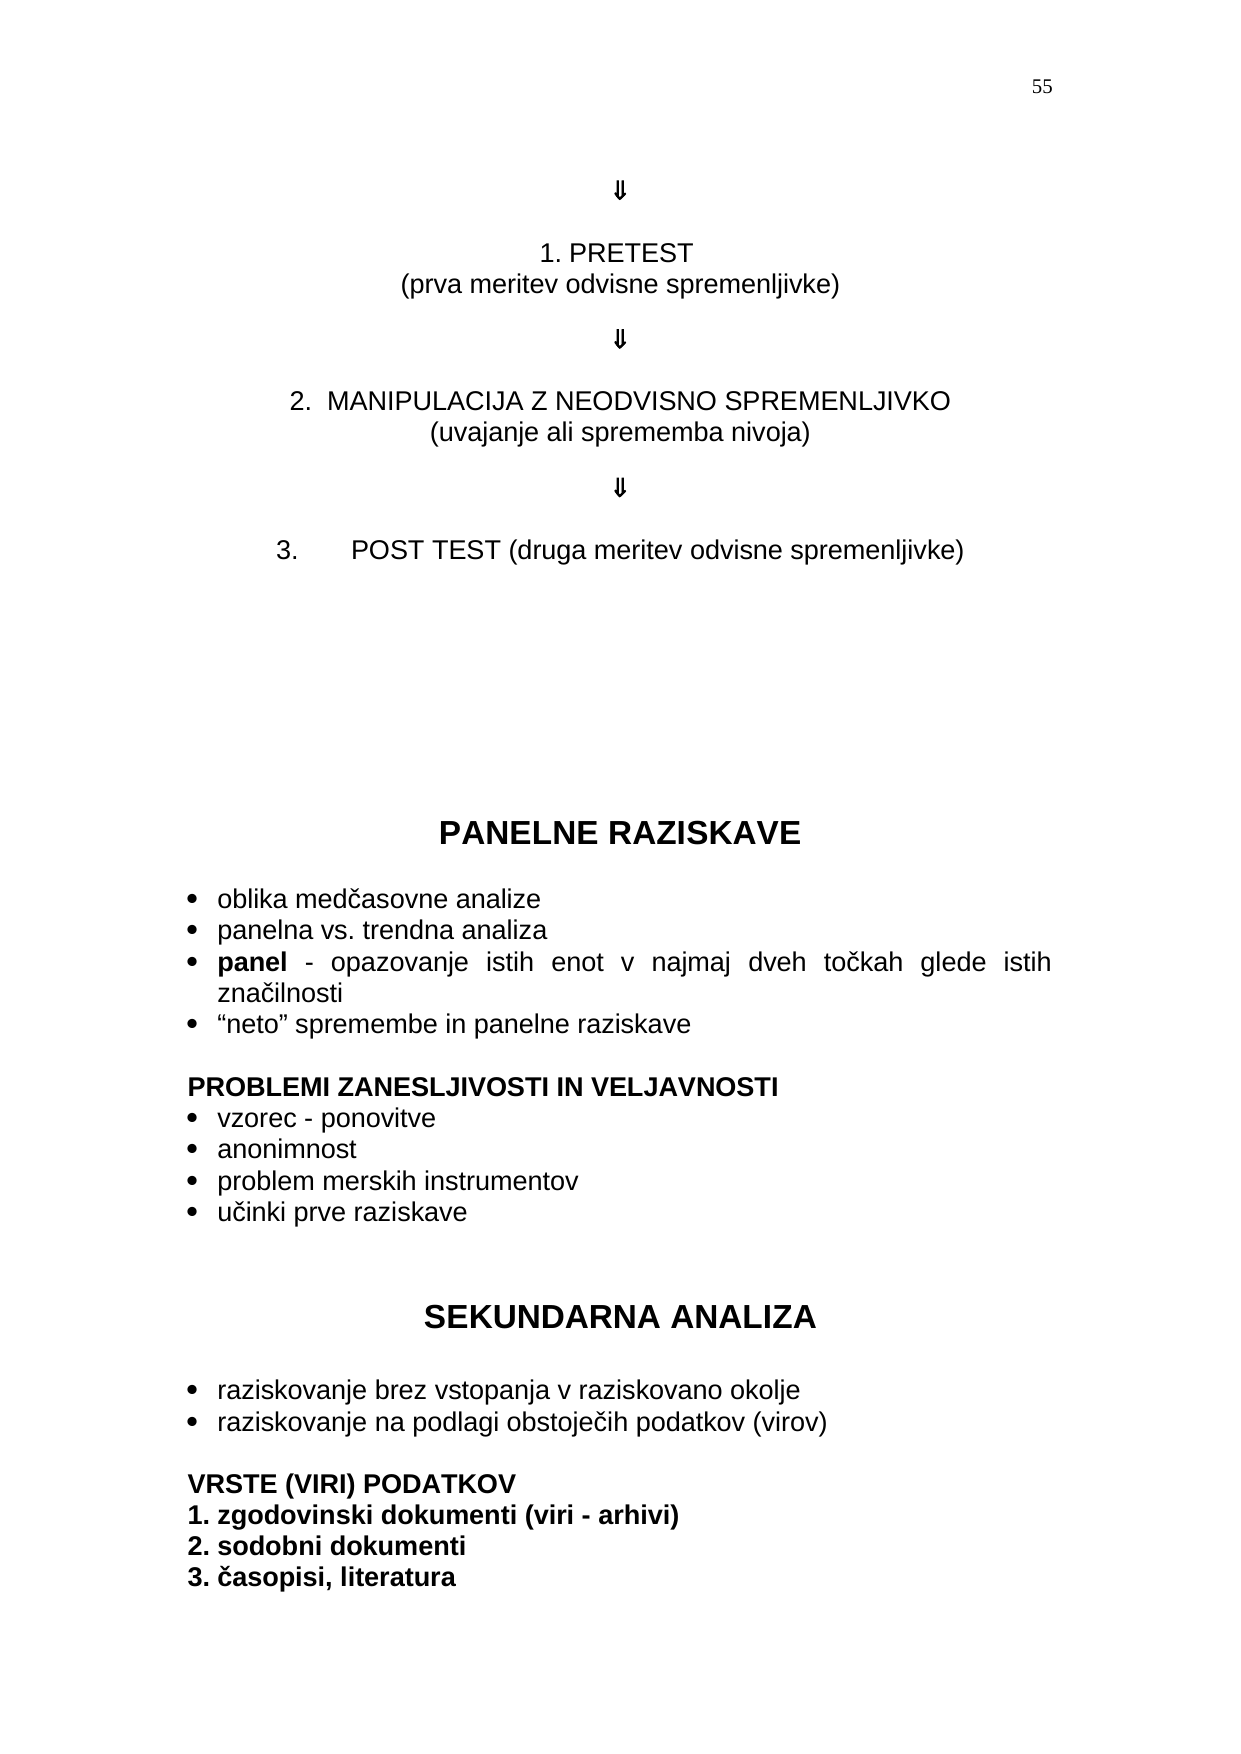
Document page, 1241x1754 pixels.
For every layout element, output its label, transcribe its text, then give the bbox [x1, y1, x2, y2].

list raziskovanje na podlagi obstoječih podatkov (virov) [187, 1406, 1053, 1437]
list PRETEST [187, 237, 1053, 268]
list “neto” spremembe in panelne raziskave [187, 1008, 1053, 1040]
text 2. MANIPULACIJA Z NEODVISNO SPREMENLJIVKO [187, 385, 1053, 416]
text  [187, 478, 1053, 503]
list POST TEST (druga meritev odvisne spremenljivke) [187, 534, 1053, 565]
list problem merskih instrumentov [187, 1165, 1053, 1196]
list panel - opazovanje istih enot v najmaj dveh točkah glede istih značilnosti [187, 946, 1053, 1008]
text VRSTE (VIRI) PODATKOV [187, 1468, 1053, 1499]
list oblika medčasovne analize [187, 883, 1053, 914]
text PANELNE RAZISKAVE [187, 813, 1053, 852]
list vzorec - ponovitve [187, 1102, 1053, 1133]
list panelna vs. trendna analiza [187, 914, 1053, 946]
text PROBLEMI ZANESLJIVOSTI IN VELJAVNOSTI [187, 1071, 1053, 1102]
list anonimnost [187, 1133, 1053, 1165]
list učinki prve raziskave [187, 1196, 1053, 1228]
list sodobni dokumenti [187, 1530, 1053, 1561]
text  [187, 181, 1053, 206]
list zgodovinski dokumenti (viri - arhivi) [187, 1499, 1053, 1530]
list časopisi, literatura [187, 1561, 1053, 1592]
text (prva meritev odvisne spremenljivke) [187, 268, 1053, 299]
text (uvajanje ali sprememba nivoja) [187, 416, 1053, 447]
list raziskovanje brez vstopanja v raziskovano okolje [187, 1374, 1053, 1406]
text SEKUNDARNA ANALIZA [187, 1297, 1053, 1336]
text  [187, 330, 1053, 354]
